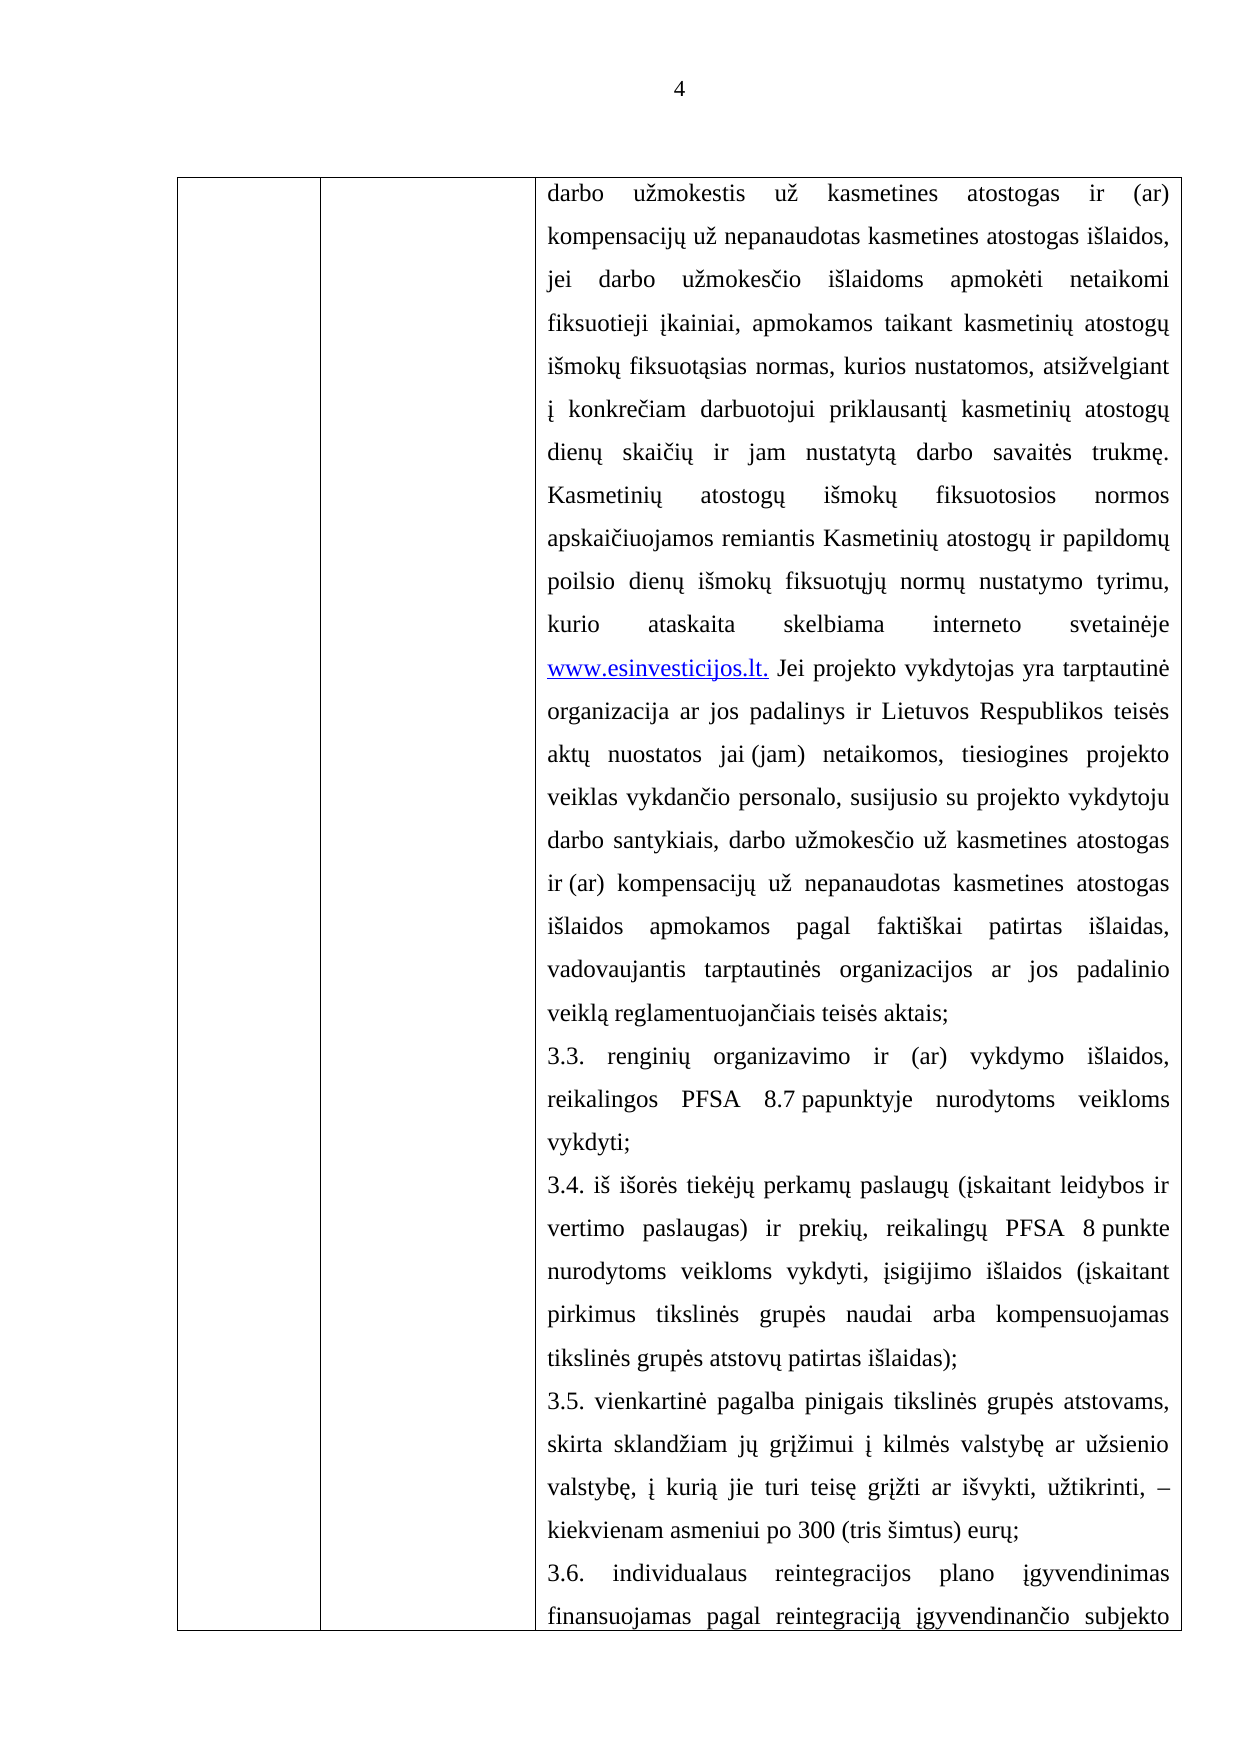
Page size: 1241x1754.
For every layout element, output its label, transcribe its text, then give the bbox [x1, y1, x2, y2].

table_header [178, 178, 320, 1630]
table_header [321, 178, 535, 1630]
table_header darbo užmokestis už kasmetines atostogas ir (ar) kompensacijų už nepanaudotas kasmetines atostogas išlaidos, jei darbo užmokesčio išlaidoms apmokėti netaikomi fiksuotieji įkainiai, apmokamos taikant kasmetinių atostogų išmokų fiksuotąsias normas, kurios nustatomos, atsižvelgiant į konkrečiam darbuotojui priklausantį kasmetinių atostogų dienų skaičių ir jam nustatytą darbo savaitės trukmę. Kasmetinių atostogų išmokų fiksuotosios normos apskaičiuojamos remiantis Kasmetinių atostogų ir papildomų poilsio dienų išmokų fiksuotųjų normų nustatymo tyrimu, kurio ataskaita skelbiama interneto svetainėje www.esinvesticijos.lt. Jei projekto vykdytojas yra tarptautinė organizacija ar jos padalinys ir Lietuvos Respublikos teisės aktų nuostatos jai (jam) netaikomos, tiesiogines projekto veiklas vykdančio personalo, susijusio su projekto vykdytoju darbo santykiais, darbo užmokesčio už kasmetines atostogas ir (ar) kompensacijų už nepanaudotas kasmetines atostogas išlaidos apmokamos pagal faktiškai patirtas išlaidas, vadovaujantis tarptautinės organizacijos ar jos padalinio veiklą reglamentuojančiais teisės aktais; 3.3. renginių organizavimo ir (ar) vykdymo išlaidos, reikalingos PFSA 8.7 papunktyje nurodytoms veikloms vykdyti; 3.4. iš išorės tiekėjų perkamų paslaugų (įskaitant leidybos ir vertimo paslaugas) ir prekių, reikalingų PFSA 8 punkte nurodytoms veikloms vykdyti, įsigijimo išlaidos (įskaitant pirkimus tikslinės grupės naudai arba kompensuojamas tikslinės grupės atstovų patirtas išlaidas); 3.5. vienkartinė pagalba pinigais tikslinės grupės atstovams, skirta sklandžiam jų grįžimui į kilmės valstybę ar užsienio valstybę, į kurią jie turi teisę grįžti ar išvykti, užtikrinti, – kiekvienam asmeniui po 300 (tris šimtus) eurų; 3.6. individualaus reintegracijos plano įgyvendinimas finansuojamas pagal reintegraciją įgyvendinančio subjekto [536, 178, 1181, 1630]
